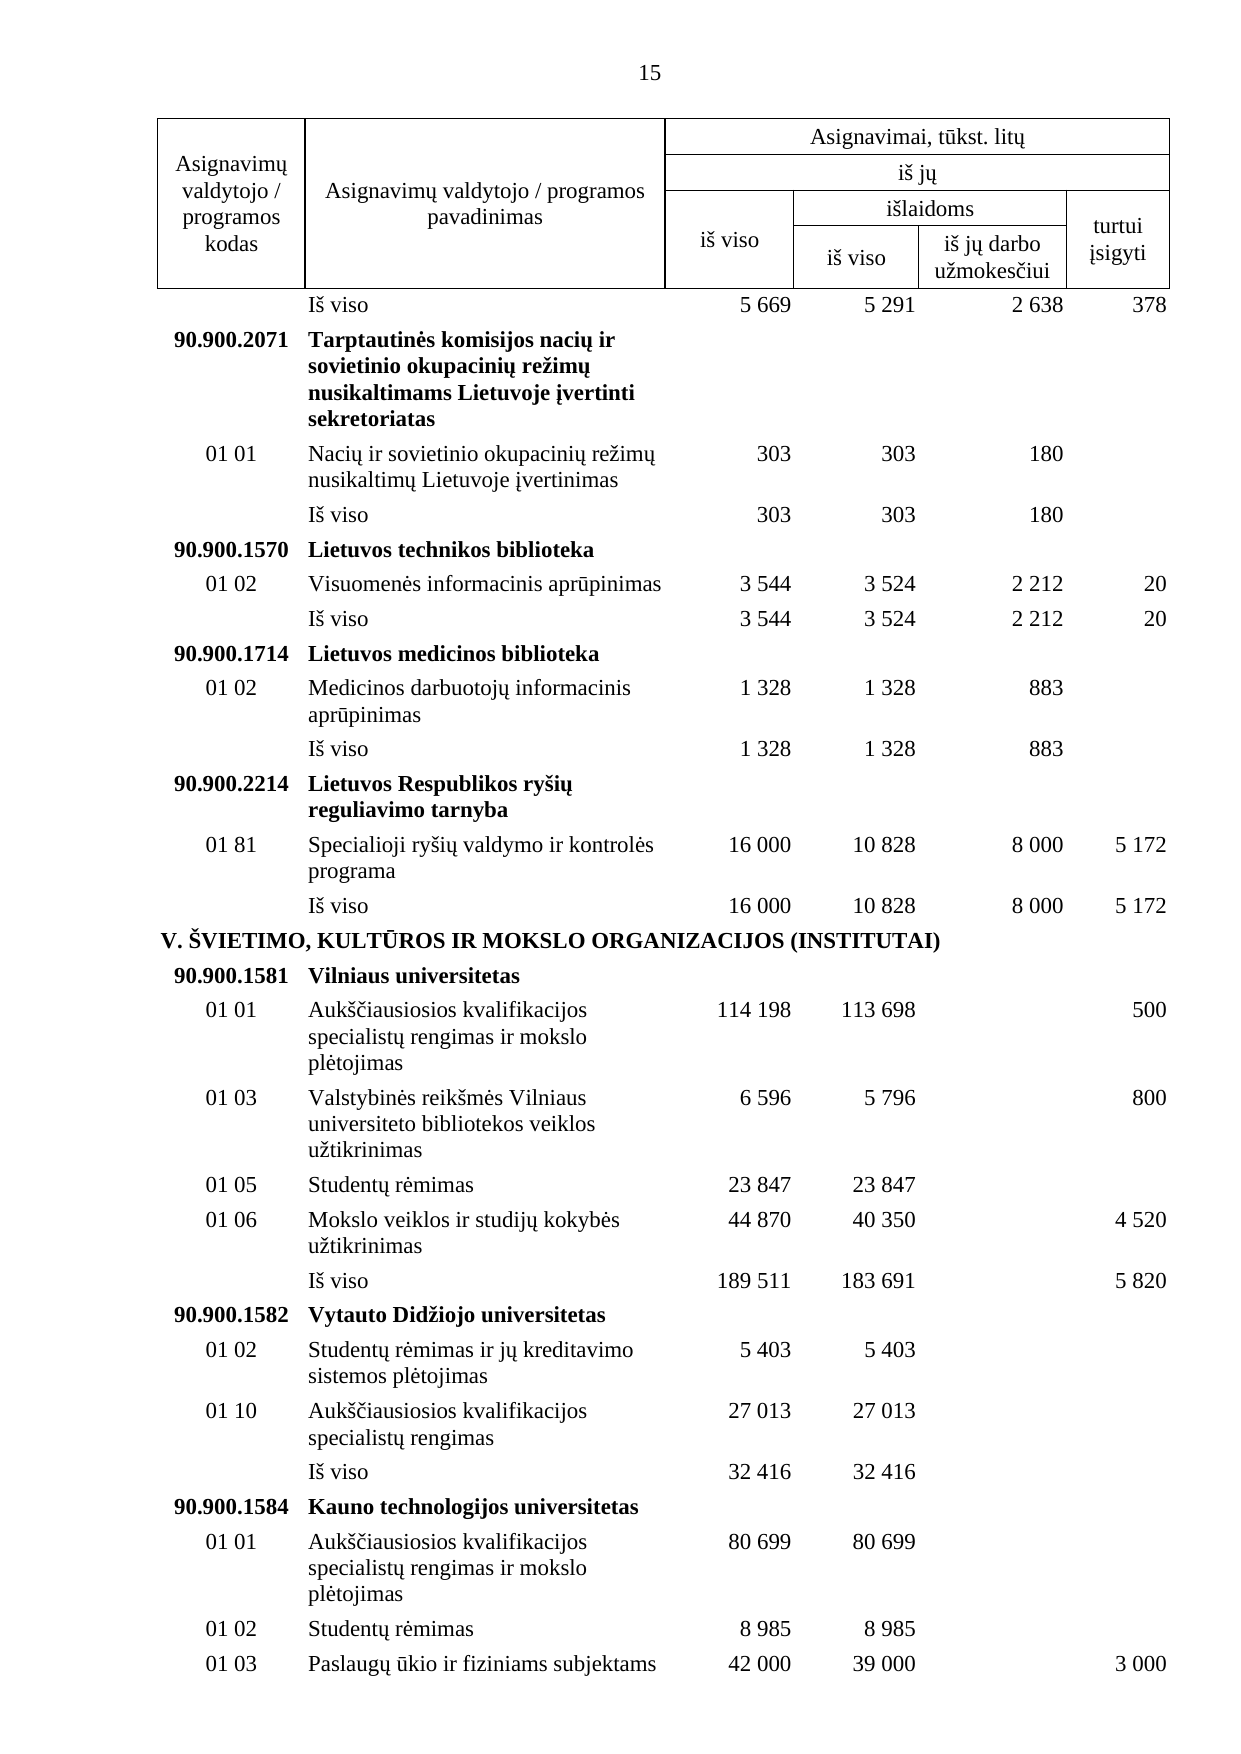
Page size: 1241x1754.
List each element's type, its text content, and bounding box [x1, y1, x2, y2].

table_cell 5 820 [1066, 1263, 1169, 1297]
table_cell [919, 532, 1066, 566]
table_cell [919, 1332, 1066, 1393]
table_cell 5 403 [665, 1332, 794, 1393]
table_cell 113 698 [794, 992, 918, 1079]
table_cell [665, 766, 794, 827]
table_cell [919, 1298, 1066, 1332]
table_cell [1066, 1454, 1169, 1489]
table_cell [1066, 636, 1169, 670]
table_cell 32 416 [794, 1454, 918, 1489]
table_cell [919, 322, 1066, 436]
table_cell 90.900.1584 [158, 1489, 305, 1523]
table_cell Lietuvos medicinos biblioteka [305, 636, 665, 670]
table_cell 16 000 [665, 827, 794, 888]
table_cell 5 172 [1066, 888, 1169, 923]
table_cell [1066, 1393, 1169, 1454]
table_cell Iš viso [305, 888, 665, 923]
table_cell 189 511 [665, 1263, 794, 1297]
table_cell Nacių ir sovietinio okupacinių režimų nusikaltimų Lietuvoje įvertinimas [305, 436, 665, 497]
table_cell [919, 1202, 1066, 1263]
table_cell Mokslo veiklos ir studijų kokybės užtikrinimas [305, 1202, 665, 1263]
table_cell [665, 958, 794, 992]
table_cell 4 520 [1066, 1202, 1169, 1263]
table_cell [919, 636, 1066, 670]
table_cell [919, 1167, 1066, 1202]
table_cell 3 000 [1066, 1646, 1169, 1680]
table_cell [794, 766, 918, 827]
table_cell 16 000 [665, 888, 794, 923]
table_cell Paslaugų ūkio ir fiziniams subjektams [305, 1646, 665, 1680]
table_cell Studentų rėmimas ir jų kreditavimo sistemos plėtojimas [305, 1332, 665, 1393]
table_cell turtui įsigyti [1067, 191, 1169, 287]
table_cell [1066, 1332, 1169, 1393]
table_cell 10 828 [794, 827, 918, 888]
table_cell 90.900.1582 [158, 1298, 305, 1332]
table_cell Specialioji ryšių valdymo ir kontrolės programa [305, 827, 665, 888]
table_cell [1066, 1489, 1169, 1523]
table_cell 01 05 [158, 1167, 305, 1202]
table_cell 39 000 [794, 1646, 918, 1680]
table_cell 90.900.1714 [158, 636, 305, 670]
table_cell 800 [1066, 1080, 1169, 1167]
table_header Asignavimų valdytojo / programos pavadinimas [306, 119, 664, 287]
table_cell 27 013 [665, 1393, 794, 1454]
table_cell 5 403 [794, 1332, 918, 1393]
table_cell 01 03 [158, 1646, 305, 1680]
table_cell [794, 1489, 918, 1523]
table_cell [919, 1080, 1066, 1167]
table_cell [1066, 670, 1169, 731]
table_cell 883 [919, 670, 1066, 731]
table_cell 5 669 [665, 289, 794, 322]
table_cell 80 699 [665, 1524, 794, 1611]
table_cell 303 [665, 497, 794, 532]
table_cell [794, 1298, 918, 1332]
table_cell 180 [919, 436, 1066, 497]
table_cell 01 03 [158, 1080, 305, 1167]
table_cell Aukščiausiosios kvalifikacijos specialistų rengimas [305, 1393, 665, 1454]
table_cell 20 [1066, 601, 1169, 636]
table_cell [919, 1524, 1066, 1611]
table_cell išlaidoms [794, 191, 1066, 225]
table_cell 1 328 [794, 731, 918, 766]
table_cell 5 796 [794, 1080, 918, 1167]
table_cell 23 847 [665, 1167, 794, 1202]
table_cell 8 000 [919, 888, 1066, 923]
table_cell 183 691 [794, 1263, 918, 1297]
table_cell 01 81 [158, 827, 305, 888]
table_cell [794, 636, 918, 670]
table_cell Iš viso [305, 289, 665, 322]
table_cell 2 638 [919, 289, 1066, 322]
table_cell [158, 1263, 305, 1297]
table_cell Visuomenės informacinis aprūpinimas [305, 566, 665, 601]
table_cell 01 06 [158, 1202, 305, 1263]
table_cell 378 [1066, 289, 1169, 322]
table_cell [665, 322, 794, 436]
table_cell [1066, 731, 1169, 766]
table_cell [919, 958, 1066, 992]
table_cell Iš viso [305, 601, 665, 636]
table_cell 1 328 [794, 670, 918, 731]
table_cell 23 847 [794, 1167, 918, 1202]
table_cell iš jų darbo užmokesčiui [919, 226, 1066, 287]
table_cell Iš viso [305, 1454, 665, 1489]
table_cell [1066, 1524, 1169, 1611]
table_cell Lietuvos Respublikos ryšių reguliavimo tarnyba [305, 766, 665, 827]
table_cell [919, 1263, 1066, 1297]
table_cell 5 172 [1066, 827, 1169, 888]
table_cell 8 985 [665, 1611, 794, 1646]
table_cell 114 198 [665, 992, 794, 1079]
table_header Asignavimų valdytojo / programos kodas [158, 119, 304, 287]
table_cell Studentų rėmimas [305, 1611, 665, 1646]
table_cell [158, 601, 305, 636]
table_cell 90.900.2214 [158, 766, 305, 827]
table_cell 3 544 [665, 601, 794, 636]
table_cell [919, 1489, 1066, 1523]
table_cell Studentų rėmimas [305, 1167, 665, 1202]
table_cell [794, 958, 918, 992]
table_cell [1066, 436, 1169, 497]
table_cell 8 000 [919, 827, 1066, 888]
table_cell [665, 1298, 794, 1332]
table_cell 42 000 [665, 1646, 794, 1680]
table_cell [1066, 1167, 1169, 1202]
table_cell 90.900.1570 [158, 532, 305, 566]
table_cell [794, 532, 918, 566]
table_cell [1066, 532, 1169, 566]
table_cell [919, 992, 1066, 1079]
table_cell Valstybinės reikšmės Vilniaus universiteto bibliotekos veiklos užtikrinimas [305, 1080, 665, 1167]
table_cell 303 [794, 436, 918, 497]
table_cell [1066, 1298, 1169, 1332]
table_cell Iš viso [305, 1263, 665, 1297]
table_cell 3 544 [665, 566, 794, 601]
table_cell 01 01 [158, 436, 305, 497]
table_cell 90.900.2071 [158, 322, 305, 436]
table_cell [1066, 322, 1169, 436]
table_cell Vytauto Didžiojo universitetas [305, 1298, 665, 1332]
table_cell 01 02 [158, 1611, 305, 1646]
table_cell [1066, 1611, 1169, 1646]
table_cell 01 10 [158, 1393, 305, 1454]
table_cell [665, 636, 794, 670]
table_cell 3 524 [794, 566, 918, 601]
table_cell 6 596 [665, 1080, 794, 1167]
table_cell [158, 888, 305, 923]
table_cell Aukščiausiosios kvalifikacijos specialistų rengimas ir mokslo plėtojimas [305, 992, 665, 1079]
table_cell Lietuvos technikos biblioteka [305, 532, 665, 566]
table_cell Tarptautinės komisijos nacių ir sovietinio okupacinių režimų nusikaltimams Lietuvoje įvertinti sekretoriatas [305, 322, 665, 436]
table_cell 1 328 [665, 670, 794, 731]
table_cell 27 013 [794, 1393, 918, 1454]
table_cell V. ŠVIETIMO, KULTŪROS IR MOKSLO ORGANIZACIJOS (INSTITUTAI) [158, 923, 1169, 957]
table_cell [919, 1393, 1066, 1454]
table_cell iš jų [666, 155, 1169, 189]
table_cell 40 350 [794, 1202, 918, 1263]
table_cell Vilniaus universitetas [305, 958, 665, 992]
table_cell 303 [665, 436, 794, 497]
table_cell [1066, 497, 1169, 532]
table_cell 883 [919, 731, 1066, 766]
table_cell iš viso [794, 226, 918, 287]
table_cell [158, 1454, 305, 1489]
table_cell [158, 497, 305, 532]
table_cell 1 328 [665, 731, 794, 766]
table_cell iš viso [666, 191, 793, 287]
table_cell [919, 1611, 1066, 1646]
table_cell [1066, 958, 1169, 992]
table_cell 3 524 [794, 601, 918, 636]
table_cell 01 02 [158, 670, 305, 731]
table_cell [1066, 766, 1169, 827]
table_cell 10 828 [794, 888, 918, 923]
table_cell [794, 322, 918, 436]
table_cell 180 [919, 497, 1066, 532]
table_cell Iš viso [305, 731, 665, 766]
table_cell 500 [1066, 992, 1169, 1079]
table_cell 01 02 [158, 1332, 305, 1393]
table_cell [665, 532, 794, 566]
table_cell [919, 1646, 1066, 1680]
table_cell 01 01 [158, 992, 305, 1079]
table_cell [665, 1489, 794, 1523]
table_header Asignavimai, tūkst. litų [666, 119, 1169, 154]
table_cell 01 01 [158, 1524, 305, 1611]
table_cell [158, 289, 305, 322]
table_cell Aukščiausiosios kvalifikacijos specialistų rengimas ir mokslo plėtojimas [305, 1524, 665, 1611]
table_cell 44 870 [665, 1202, 794, 1263]
table_cell Iš viso [305, 497, 665, 532]
table_cell 2 212 [919, 601, 1066, 636]
table_cell 2 212 [919, 566, 1066, 601]
table_cell [158, 731, 305, 766]
table_cell 303 [794, 497, 918, 532]
table_cell 01 02 [158, 566, 305, 601]
table_cell Kauno technologijos universitetas [305, 1489, 665, 1523]
table_cell [919, 766, 1066, 827]
table_cell [919, 1454, 1066, 1489]
table_cell 5 291 [794, 289, 918, 322]
table_cell 90.900.1581 [158, 958, 305, 992]
table_cell 8 985 [794, 1611, 918, 1646]
table_cell 80 699 [794, 1524, 918, 1611]
table_cell 32 416 [665, 1454, 794, 1489]
table_cell 20 [1066, 566, 1169, 601]
table_cell Medicinos darbuotojų informacinis aprūpinimas [305, 670, 665, 731]
